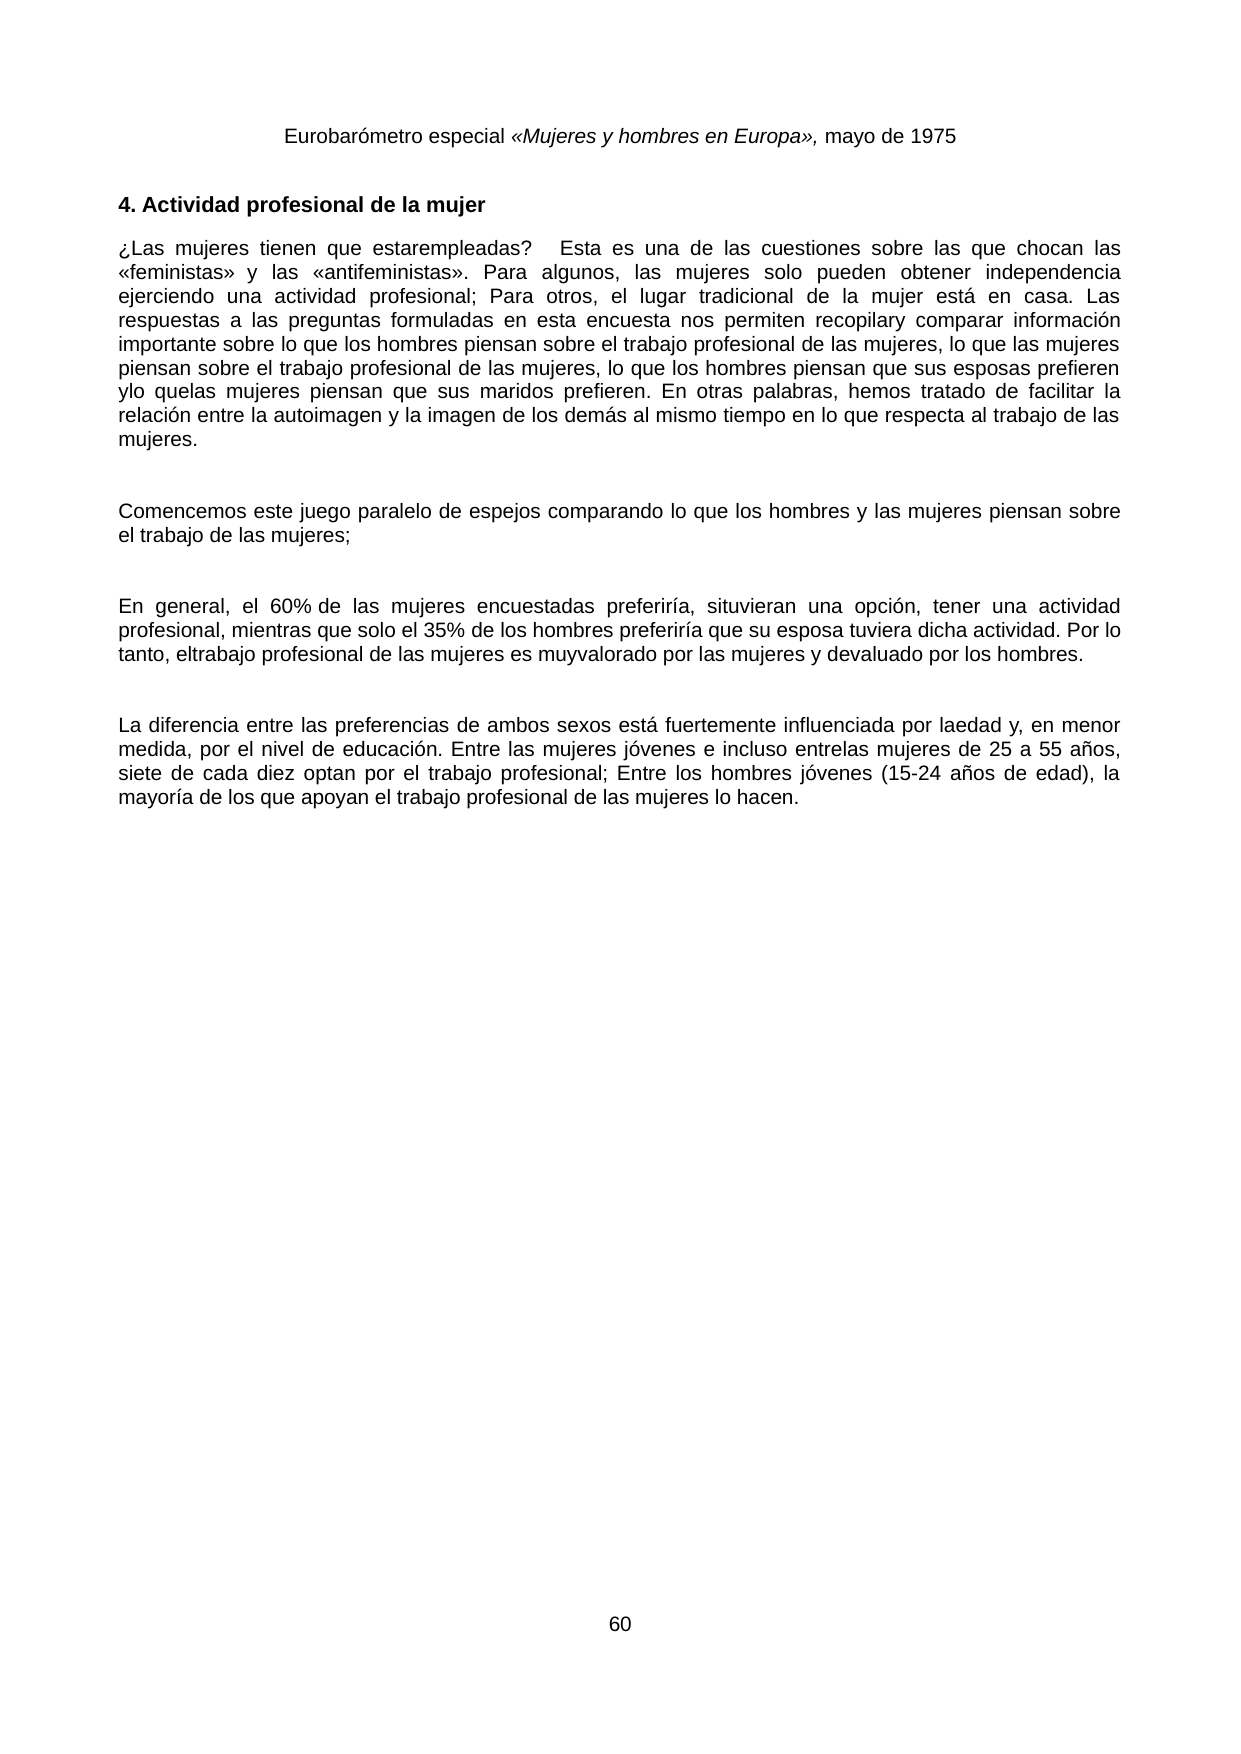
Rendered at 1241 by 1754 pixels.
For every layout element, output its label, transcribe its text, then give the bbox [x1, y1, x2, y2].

text En general, el 60% de las mujeres encuestadas preferiría, situvieran una opción, tener una actividad profesional, mientras que solo el 35% de los hombres preferiría que su esposa tuviera dicha actividad. Por lo tanto, eltrabajo profesional de las mujeres es muyvalorado por las mujeres y devaluado por los hombres. [118, 594, 1122, 666]
text ¿Las mujeres tienen que estarempleadas? Esta es una de las cuestiones sobre las que chocan las «feministas» y las «antifeministas». Para algunos, las mujeres solo pueden obtener independencia ejerciendo una actividad profesional; Para otros, el lugar tradicional de la mujer está en casa. Las respuestas a las preguntas formuladas en esta encuesta nos permiten recopilary comparar información importante sobre lo que los hombres piensan sobre el trabajo profesional de las mujeres, lo que las mujeres piensan sobre el trabajo profesional de las mujeres, lo que los hombres piensan que sus esposas prefieren ylo quelas mujeres piensan que sus maridos prefieren. En otras palabras, hemos tratado de facilitar la relación entre la autoimagen y la imagen de los demás al mismo tiempo en lo que respecta al trabajo de las mujeres. [118, 236, 1122, 451]
subtitle 4. Actividad profesional de la mujer [118, 192, 1122, 217]
text La diferencia entre las preferencias de ambos sexos está fuertemente influenciada por laedad y, en menor medida, por el nivel de educación. Entre las mujeres jóvenes e incluso entrelas mujeres de 25 a 55 años, siete de cada diez optan por el trabajo profesional; Entre los hombres jóvenes (15-24 años de edad), la mayoría de los que apoyan el trabajo profesional de las mujeres lo hacen. [118, 713, 1122, 809]
text Comencemos este juego paralelo de espejos comparando lo que los hombres y las mujeres piensan sobre el trabajo de las mujeres; [118, 498, 1122, 546]
